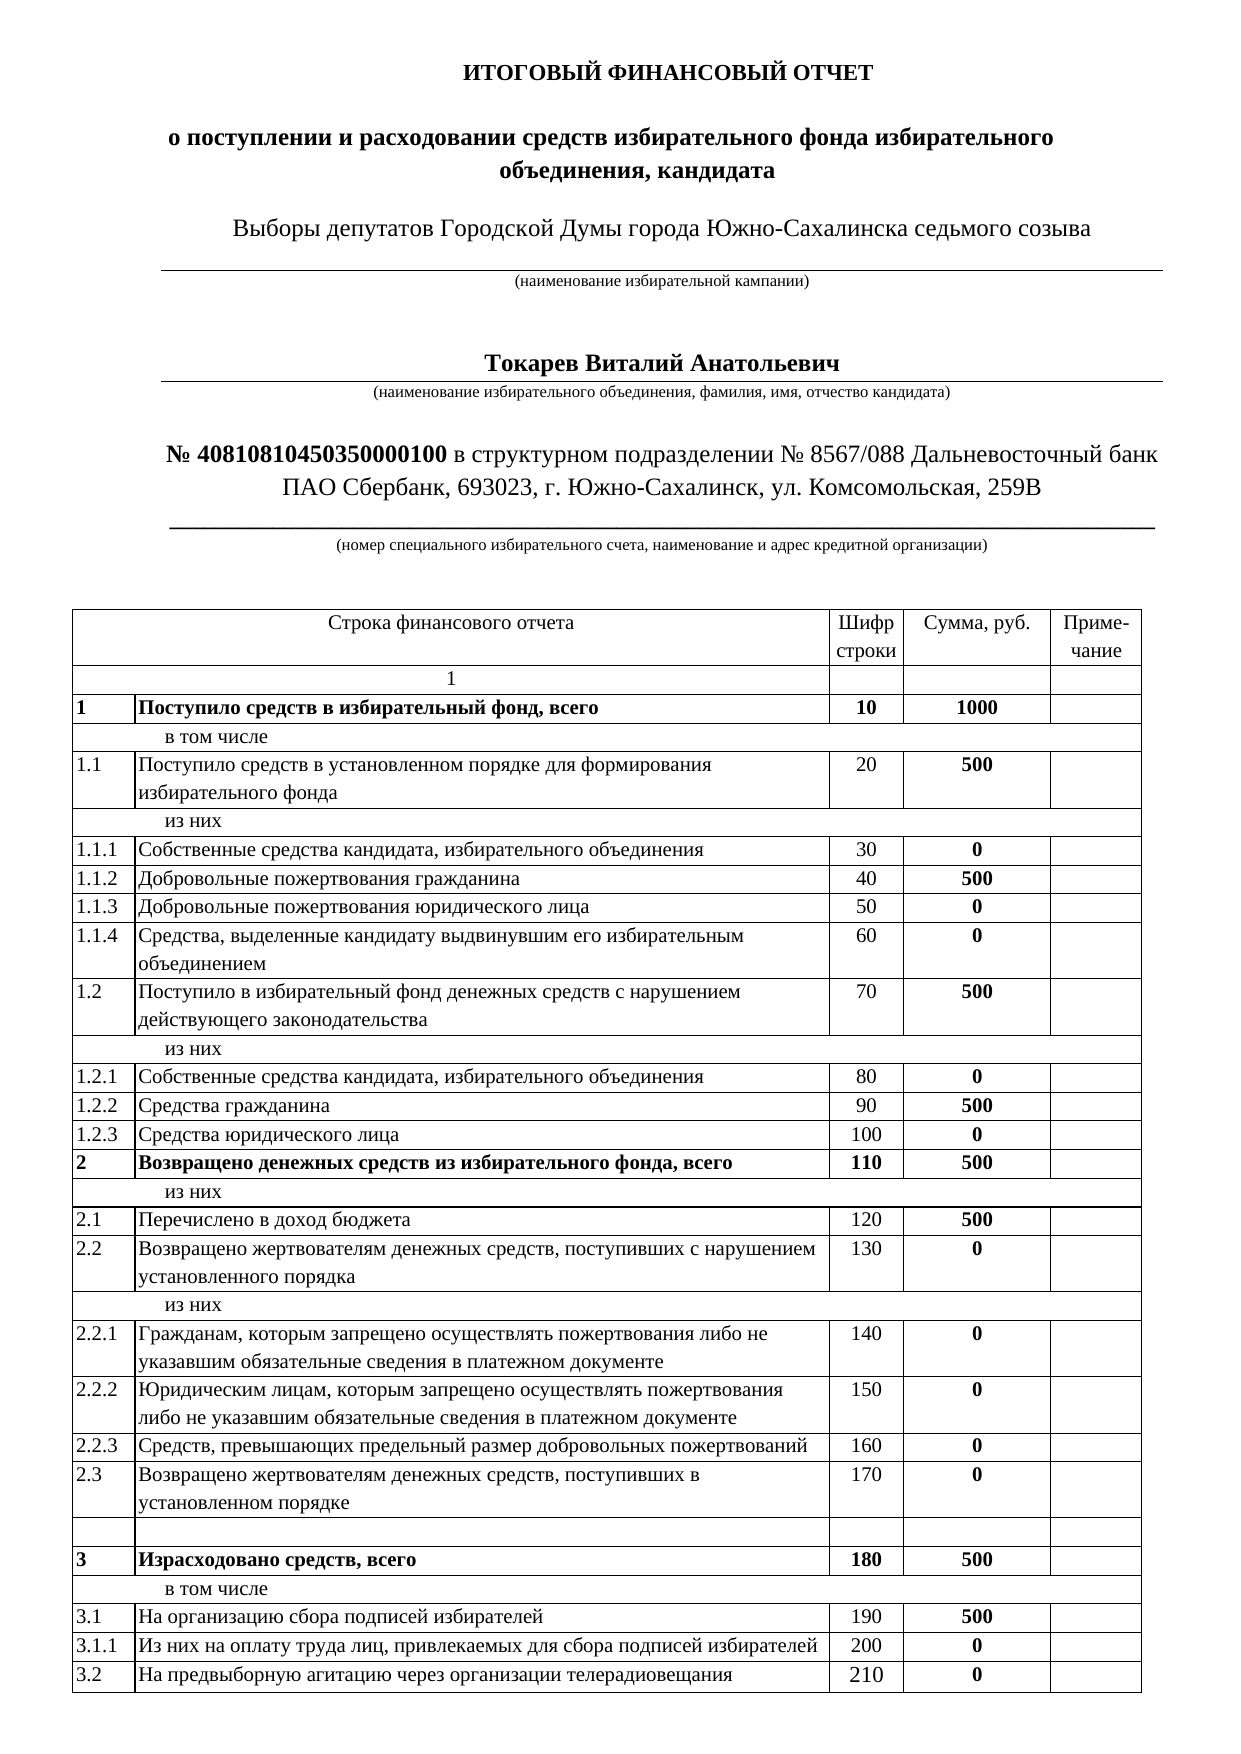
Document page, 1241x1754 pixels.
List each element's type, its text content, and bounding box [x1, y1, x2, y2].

table_cell [1051, 666, 1141, 694]
table_cell 1.1 [73, 752, 134, 807]
table_cell 500 [904, 1093, 1050, 1120]
table_cell 500 [904, 866, 1050, 893]
table_cell [1051, 1662, 1141, 1692]
table_cell 1.2 [73, 979, 134, 1034]
table_cell 1 [73, 695, 134, 722]
table_cell 2.1 [73, 1208, 134, 1235]
table_cell 20 [830, 752, 903, 807]
table_cell из них [73, 1036, 1141, 1063]
table_cell [1051, 752, 1141, 807]
table_cell [1051, 923, 1141, 978]
table_cell 190 [830, 1604, 903, 1632]
table_cell из них [73, 809, 1141, 836]
table_cell 2.2.1 [73, 1321, 134, 1376]
table_cell 1.2.2 [73, 1093, 134, 1120]
table_cell в том числе [73, 1576, 1141, 1603]
table_cell [1051, 1093, 1141, 1120]
table_cell Поступило в избирательный фонд денежных средств с нарушением действующего законодательства [136, 979, 829, 1034]
table_cell Гражданам, которым запрещено осуществлять пожертвования либо не указавшим обязательные сведения в платежном документе [136, 1321, 829, 1376]
table_cell 3.1 [73, 1604, 134, 1632]
table_cell 50 [830, 894, 903, 922]
table_cell [1051, 1121, 1141, 1149]
table_cell [1051, 837, 1141, 865]
table_cell 120 [830, 1208, 903, 1235]
table_cell [1163, 535, 1168, 580]
table_cell [1051, 1236, 1141, 1291]
table_cell 180 [830, 1547, 903, 1574]
table_cell 2.2 [73, 1236, 134, 1291]
table_cell Возвращено денежных средств из избирательного фонда, всего [136, 1150, 829, 1178]
table_cell 500 [904, 979, 1050, 1034]
table_cell [1163, 381, 1168, 406]
table_cell [1051, 695, 1141, 722]
table_cell 140 [830, 1321, 903, 1376]
table_cell [1163, 188, 1168, 270]
table_cell № 40810810450350000100 в структурном подразделении № 8567/088 Дальневосточный банк ПАО Сбербанк, 693023, г. Южно-Сахалинск, ул. Комсомольская, 259B ______________________________________________________________________________________ [161, 406, 1163, 535]
table_cell Перечислено в доход бюджета [136, 1208, 829, 1235]
table_cell 10 [830, 695, 903, 722]
table_cell 170 [830, 1462, 903, 1517]
table_cell 0 [904, 1633, 1050, 1661]
table_cell Токарев Виталий Анатольевич [161, 315, 1163, 381]
table_cell [1051, 866, 1141, 893]
table_cell 1.1.3 [73, 894, 134, 922]
table_cell 160 [830, 1434, 903, 1461]
table_header Приме­чание [1051, 610, 1141, 665]
table_cell 500 [904, 1547, 1050, 1574]
table_cell 1.2.1 [73, 1064, 134, 1092]
table_cell Средства гражданина [136, 1093, 829, 1120]
table_cell [1051, 1604, 1141, 1632]
table_cell 1000 [904, 695, 1050, 722]
table_cell 0 [904, 1064, 1050, 1092]
table_cell [904, 666, 1050, 694]
table_cell 40 [830, 866, 903, 893]
table_cell [1051, 1321, 1141, 1376]
table_cell 0 [904, 894, 1050, 922]
table_cell 100 [830, 1121, 903, 1149]
table_cell [136, 1518, 829, 1546]
table_header Шифр строки [830, 610, 903, 665]
table_cell Собственные средства кандидата, избирательного объединения [136, 837, 829, 865]
table_cell [1051, 1518, 1141, 1546]
table_cell [1051, 1547, 1141, 1574]
table_cell 500 [904, 1208, 1050, 1235]
table_cell [1051, 1208, 1141, 1235]
table_cell Средства, выделенные кандидату выдвинувшим его избирательным объединением [136, 923, 829, 978]
table_cell 30 [830, 837, 903, 865]
table_cell [830, 666, 903, 694]
table_cell 80 [830, 1064, 903, 1092]
table_cell Возвращено жертвователям денежных средств, поступивших с нарушением установленного порядка [136, 1236, 829, 1291]
table_cell 500 [904, 1604, 1050, 1632]
table_cell 2.2.3 [73, 1434, 134, 1461]
table_cell [1051, 1377, 1141, 1432]
table_cell Выборы депутатов Городской Думы города Южно-Сахалинска седьмого созыва [161, 188, 1163, 270]
table_cell 500 [904, 1150, 1050, 1178]
table_cell 1.1.2 [73, 866, 134, 893]
table_cell 3 [73, 1547, 134, 1574]
table_cell 500 [904, 752, 1050, 807]
table_cell Средства юридического лица [136, 1121, 829, 1149]
table_cell 1.1.1 [73, 837, 134, 865]
table_cell 60 [830, 923, 903, 978]
table_cell 1.2.3 [73, 1121, 134, 1149]
table_cell Средств, превышающих предельный размер добровольных пожертвований [136, 1434, 829, 1461]
table_cell [904, 1518, 1050, 1546]
table_cell 2 [73, 1150, 134, 1178]
table_cell Возвращено жертвователям денежных средств, поступивших в установленном порядке [136, 1462, 829, 1517]
table_header [161, 59, 168, 188]
table_cell 0 [904, 1377, 1050, 1432]
table_cell из них [73, 1179, 1141, 1206]
table_cell Собственные средства кандидата, избирательного объединения [136, 1064, 829, 1092]
table_cell Поступило средств в избирательный фонд, всего [136, 695, 829, 722]
table_cell из них [73, 1292, 1141, 1320]
table_cell 3.1.1 [73, 1633, 134, 1661]
table_cell 1 [73, 666, 829, 694]
table_cell [1051, 1633, 1141, 1661]
table_cell 110 [830, 1150, 903, 1178]
table_cell (номер специального избирательного счета, наименование и адрес кредитной организации) [161, 535, 1163, 580]
table_cell (наименование избирательного объединения, фамилия, имя, отчество кандидата) [161, 382, 1163, 406]
table_cell Поступило средств в установленном порядке для формирования избирательного фонда [136, 752, 829, 807]
table_cell в том числе [73, 724, 1141, 751]
table_header Сумма, руб. [904, 610, 1050, 665]
table_cell 0 [904, 1662, 1050, 1692]
table_cell [1163, 406, 1168, 535]
table_cell 0 [904, 923, 1050, 978]
table_cell (наименование избирательной кампании) [161, 271, 1163, 315]
table_cell [1051, 1462, 1141, 1517]
table_cell [1163, 270, 1168, 315]
table_cell [1051, 1150, 1141, 1178]
table_cell [73, 1518, 134, 1546]
table_cell [830, 1518, 903, 1546]
table_cell 2.2.2 [73, 1377, 134, 1432]
table_cell 0 [904, 1236, 1050, 1291]
table_cell [1051, 1434, 1141, 1461]
table_cell 150 [830, 1377, 903, 1432]
table_cell Юридическим лицам, которым запрещено осуществлять пожертвования либо не указавшим обязательные сведения в платежном документе [136, 1377, 829, 1432]
table_cell 0 [904, 1462, 1050, 1517]
table_cell 3.2 [73, 1662, 134, 1692]
table_cell 0 [904, 837, 1050, 865]
table_cell [1051, 979, 1141, 1034]
table_cell На предвыборную агитацию через организации телерадиовещания [136, 1662, 829, 1692]
table_cell 130 [830, 1236, 903, 1291]
table_cell 70 [830, 979, 903, 1034]
table_cell Из них на оплату труда лиц, привлекаемых для сбора подписей избирателей [136, 1633, 829, 1661]
table_cell Добровольные пожертвования юридического лица [136, 894, 829, 922]
table_cell 200 [830, 1633, 903, 1661]
table_cell [1051, 894, 1141, 922]
table_cell 1.1.4 [73, 923, 134, 978]
table_cell На организацию сбора подписей избирателей [136, 1604, 829, 1632]
table_cell [1163, 315, 1168, 381]
table_cell 0 [904, 1121, 1050, 1149]
table_cell Добровольные пожертвования гражданина [136, 866, 829, 893]
table_header ИТОГОВЫЙ ФИНАНСОВЫЙ ОТЧЕТ о поступлении и расходовании средств избирательного фонда избирательного объединения, кандидата [168, 59, 1168, 188]
table_cell 2.3 [73, 1462, 134, 1517]
table_cell [1051, 1064, 1141, 1092]
table_cell Израсходовано средств, всего [136, 1547, 829, 1574]
table_header Строка финансового отчета [73, 610, 829, 665]
table_cell 0 [904, 1434, 1050, 1461]
table_cell 0 [904, 1321, 1050, 1376]
table_cell 90 [830, 1093, 903, 1120]
table_cell 210 [830, 1662, 903, 1692]
